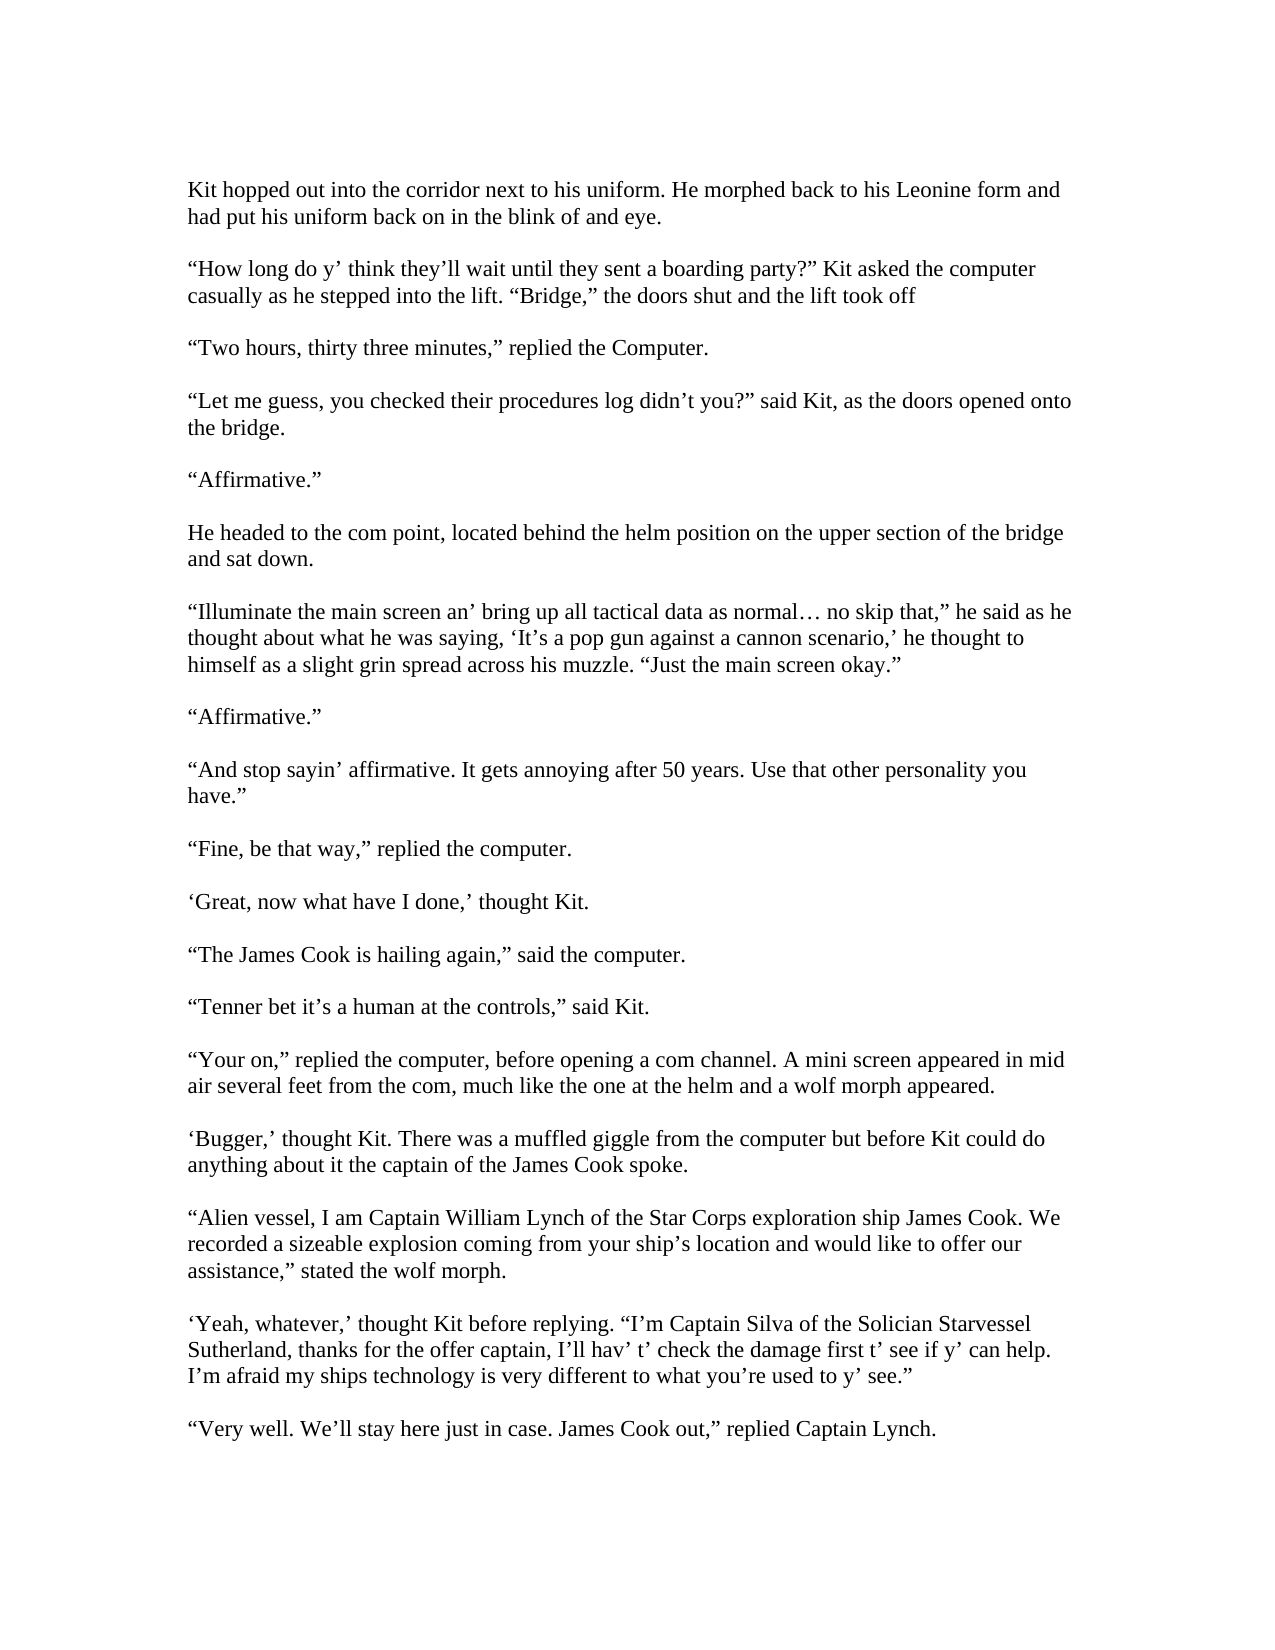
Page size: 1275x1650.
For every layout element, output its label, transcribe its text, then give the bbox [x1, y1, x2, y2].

text “Alien vessel, I am Captain William Lynch of the Star Corps exploration ship James Cook. We recorded a sizeable explosion coming from your ship’s location and would like to offer our assistance,” stated the wolf morph. [187, 1204, 1087, 1283]
text He headed to the com point, located behind the helm position on the upper section of the bridge and sat down. [187, 519, 1087, 572]
text ‘Bugger,’ thought Kit. There was a muffled giggle from the computer but before Kit could do anything about it the captain of the James Cook spoke. [187, 1125, 1087, 1178]
text “Your on,” replied the computer, before opening a com channel. A mini screen appeared in mid air several feet from the com, much like the one at the helm and a wolf morph appeared. [187, 1046, 1087, 1099]
text “Tenner bet it’s a human at the controls,” said Kit. [187, 993, 1087, 1020]
text Kit hopped out into the corridor next to his uniform. He morphed back to his Leonine form and had put his uniform back on in the blink of and eye. [187, 176, 1087, 229]
text “Let me guess, you checked their procedures log didn’t you?” said Kit, as the doors opened onto the bridge. [187, 387, 1087, 440]
text “The James Cook is hailing again,” said the computer. [187, 941, 1087, 967]
text “Two hours, thirty three minutes,” replied the Computer. [187, 334, 1087, 361]
text “How long do y’ think they’ll wait until they sent a boarding party?” Kit asked the computer casually as he stepped into the lift. “Bridge,” the doors shut and the lift took off [187, 255, 1087, 308]
text ‘Great, now what have I done,’ thought Kit. [187, 888, 1087, 914]
text “Fine, be that way,” replied the computer. [187, 835, 1087, 862]
text “And stop sayin’ affirmative. It gets annoying after 50 years. Use that other personality you have.” [187, 756, 1087, 809]
text “Illuminate the main screen an’ bring up all tactical data as normal… no skip that,” he said as he thought about what he was saying, ‘It’s a pop gun against a cannon scenario,’ he thought to himself as a slight grin spread across his muzzle. “Just the main screen okay.” [187, 598, 1087, 677]
text “Affirmative.” [187, 466, 1087, 493]
text ‘Yeah, whatever,’ thought Kit before replying. “I’m Captain Silva of the Solician Starvessel Sutherland, thanks for the offer captain, I’ll hav’ t’ check the damage first t’ see if y’ can help. I’m afraid my ships technology is very different to what you’re used to y’ see.” [187, 1309, 1087, 1389]
text “Affirmative.” [187, 703, 1087, 730]
text “Very well. We’ll stay here just in case. James Cook out,” replied Captain Lynch. [187, 1415, 1087, 1441]
